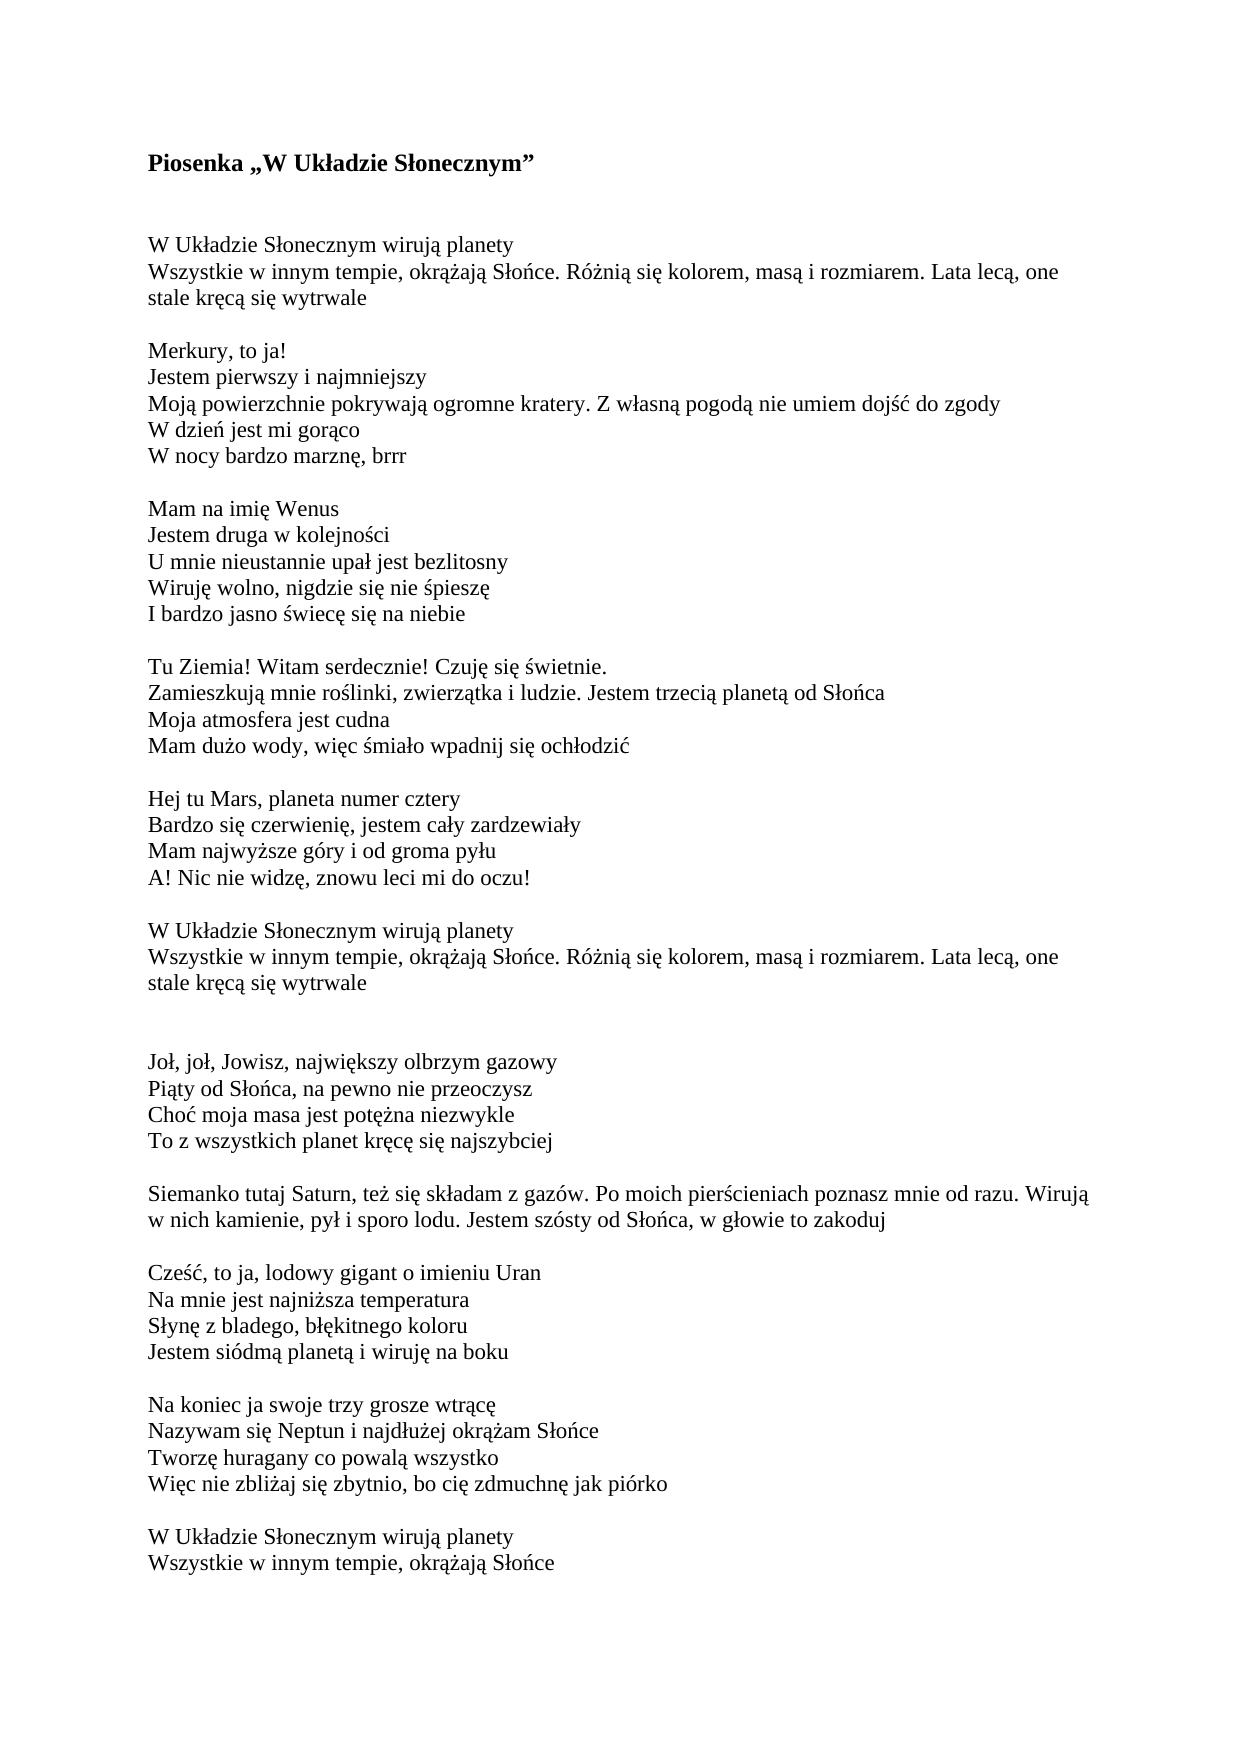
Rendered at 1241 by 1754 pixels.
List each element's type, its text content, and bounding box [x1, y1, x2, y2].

text Hej tu Mars, planeta numer cztery Bardzo się czerwienię, jestem cały zardzewiały Mam najwyższe góry i od groma pyłu A! Nic nie widzę, znowu leci mi do oczu! [148, 785, 1093, 890]
text Tu Ziemia! Witam serdecznie! Czuję się świetnie. Zamieszkują mnie roślinki, zwierzątka i ludzie. Jestem trzecią planetą od Słońca Moja atmosfera jest cudna Mam dużo wody, więc śmiało wpadnij się ochłodzić [148, 653, 1093, 758]
text Na koniec ja swoje trzy grosze wtrącę Nazywam się Neptun i najdłużej okrążam Słońce Tworzę huragany co powalą wszystko Więc nie zbliżaj się zbytnio, bo cię zdmuchnę jak piórko [148, 1391, 1093, 1496]
text Piosenka „W Układzie Słonecznym” [148, 148, 1093, 176]
text W Układzie Słonecznym wirują planety Wszystkie w innym tempie, okrążają Słońce. Różnią się kolorem, masą i rozmiarem. Lata lecą, one stale kręcą się wytrwale [148, 231, 1093, 311]
text Cześć, to ja, lodowy gigant o imieniu Uran Na mnie jest najniższa temperatura Słynę z bladego, błękitnego koloru Jestem siódmą planetą i wiruję na boku [148, 1259, 1093, 1365]
text W Układzie Słonecznym wirują planety Wszystkie w innym tempie, okrążają Słońce. Różnią się kolorem, masą i rozmiarem. Lata lecą, one stale kręcą się wytrwale [148, 917, 1093, 996]
text W Układzie Słonecznym wirują planety Wszystkie w innym tempie, okrążają Słońce [148, 1523, 1093, 1576]
text Mam na imię Wenus Jestem druga w kolejności U mnie nieustannie upał jest bezlitosny Wiruję wolno, nigdzie się nie śpieszę I bardzo jasno świecę się na niebie [148, 495, 1093, 627]
text Joł, joł, Jowisz, największy olbrzym gazowy Piąty od Słońca, na pewno nie przeoczysz Choć moja masa jest potężna niezwykle To z wszystkich planet kręcę się najszybciej [148, 1048, 1093, 1154]
text Merkury, to ja! Jestem pierwszy i najmniejszy Moją powierzchnie pokrywają ogromne kratery. Z własną pogodą nie umiem dojść do zgody W dzień jest mi gorąco W nocy bardzo marznę, brrr [148, 337, 1093, 469]
text Siemanko tutaj Saturn, też się składam z gazów. Po moich pierścieniach poznasz mnie od razu. Wirują w nich kamienie, pył i sporo lodu. Jestem szósty od Słońca, w głowie to zakoduj [148, 1180, 1093, 1233]
